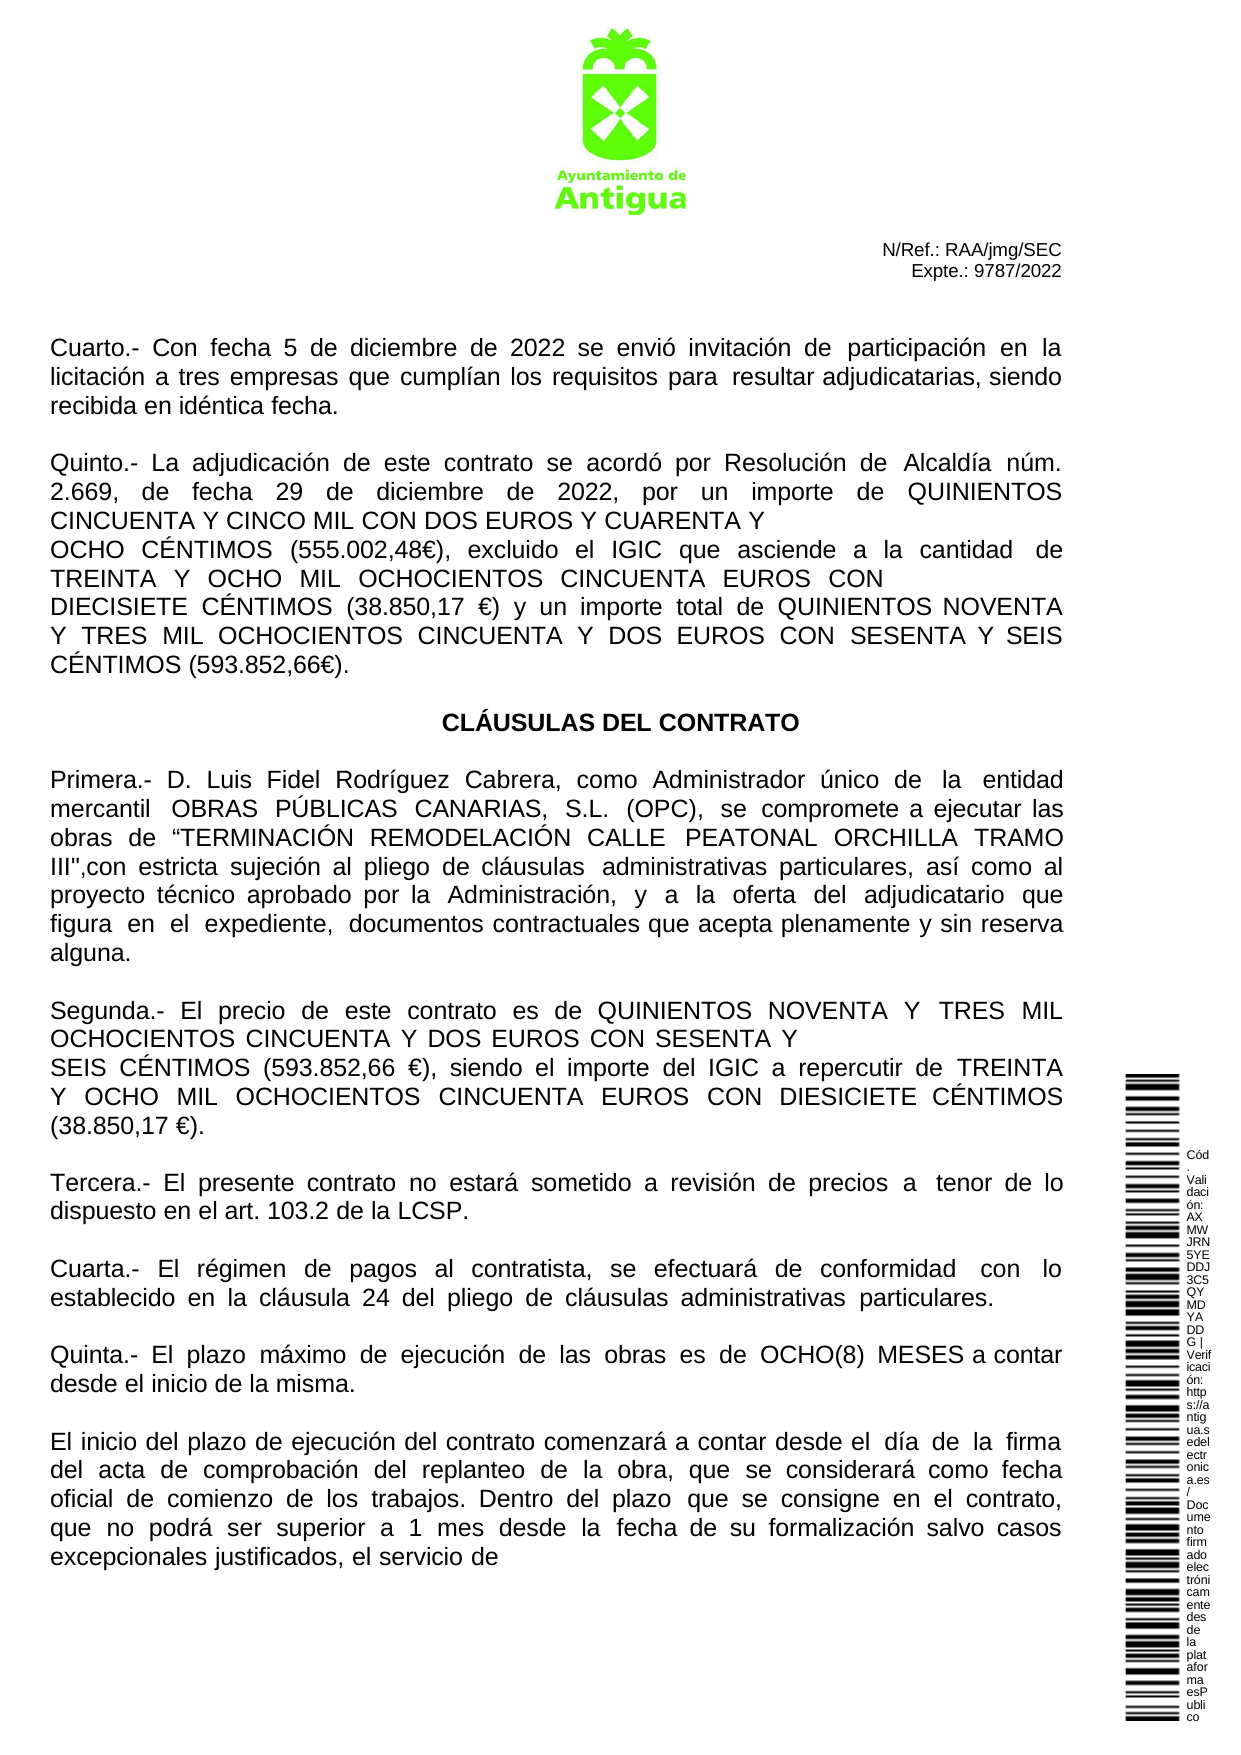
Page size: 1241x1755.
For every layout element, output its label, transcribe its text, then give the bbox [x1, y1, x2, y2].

text Quinta.- El plazo máximo de ejecución de las obras es de OCHO(8) MESES a contar desde el inicio de la misma. [50, 1340, 1062, 1398]
text Cuarto.- Con fecha 5 de diciembre de 2022 se envió invitación de participación en la licitación a tres empresas que cumplían los requisitos para resultar adjudicatarias, siendo recibida en idéntica fecha. [50, 333, 1062, 419]
text Tercera.- El presente contrato no estará sometido a revisión de precios a tenor de lo dispuesto en el art. 103.2 de la LCSP. [50, 1167, 1064, 1225]
text SEIS CÉNTIMOS (593.852,66 €), siendo el importe del IGIC a repercutir de TREINTA Y OCHO MIL OCHOCIENTOS CINCUENTA EUROS CON DIESICIETE CÉNTIMOS (38.850,17 €). [50, 1053, 1063, 1140]
text Cód. Validación: AXMWJRN5YEDDJ3C5QYMDYADDG | Verificación: https://antigua.sedelectronica.es/ Documento firmado electrónicamente desde la plataforma esPublico Gestiona | Página 2 de 5 [1186, 1149, 1212, 1722]
text El inicio del plazo de ejecución del contrato comenzará a contar desde el día de la firma del acta de comprobación del replanteo de la obra, que se considerará como fecha oficial de comienzo de los trabajos. Dentro del plazo que se consigne en el contrato, que no podrá ser superior a 1 mes desde la fecha de su formalización salvo casos excepcionales justificados, el servicio de [50, 1427, 1062, 1571]
subtitle CLÁUSULAS DEL CONTRATO [50, 707, 1191, 736]
text Primera.- D. Luis Fidel Rodríguez Cabrera, como Administrador único de la entidad mercantil OBRAS PÚBLICAS CANARIAS, S.L. (OPC), se compromete a ejecutar las obras de “TERMINACIÓN REMODELACIÓN CALLE PEATONAL ORCHILLA TRAMO III",con estricta sujeción al pliego de cláusulas administrativas particulares, así como al proyecto técnico aprobado por la Administración, y a la oferta del adjudicatario que figura en el expediente, documentos contractuales que acepta plenamente y sin reserva alguna. [50, 765, 1064, 967]
text OCHO CÉNTIMOS (555.002,48€), excluido el IGIC que asciende a la cantidad de TREINTA Y OCHO MIL OCHOCIENTOS CINCUENTA EUROS CON [50, 535, 1063, 592]
text Quinto.- La adjudicación de este contrato se acordó por Resolución de Alcaldía núm. 2.669, de fecha 29 de diciembre de 2022, por un importe de QUINIENTOS CINCUENTA Y CINCO MIL CON DOS EUROS Y CUARENTA Y [50, 448, 1063, 535]
text DIECISIETE CÉNTIMOS (38.850,17 €) y un importe total de QUINIENTOS NOVENTA Y TRES MIL OCHOCIENTOS CINCUENTA Y DOS EUROS CON SESENTA Y SEIS CÉNTIMOS (593.852,66€). [50, 592, 1063, 679]
text Cuarta.- El régimen de pagos al contratista, se efectuará de conformidad con lo establecido en la cláusula 24 del pliego de cláusulas administrativas particulares. [50, 1254, 1062, 1312]
text Segunda.- El precio de este contrato es de QUINIENTOS NOVENTA Y TRES MIL OCHOCIENTOS CINCUENTA Y DOS EUROS CON SESENTA Y [50, 996, 1063, 1053]
